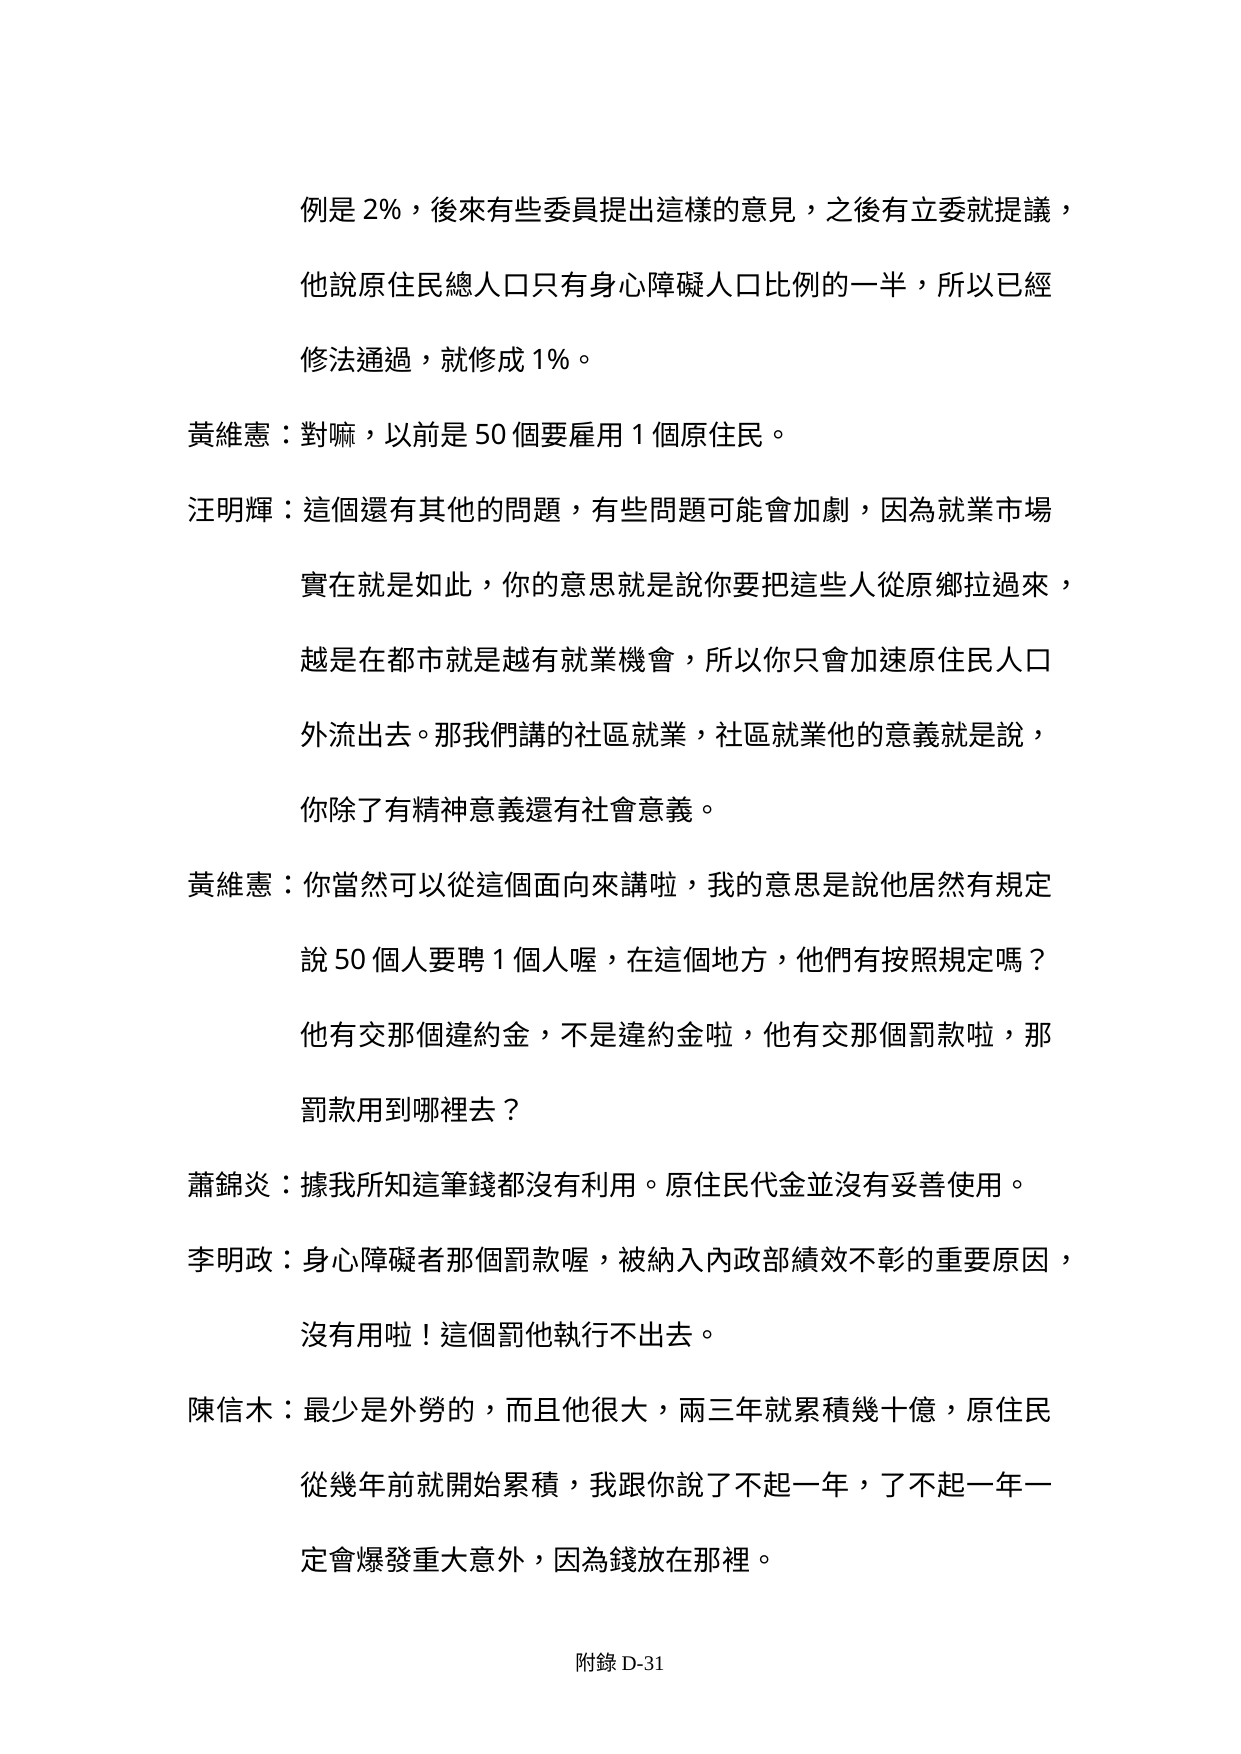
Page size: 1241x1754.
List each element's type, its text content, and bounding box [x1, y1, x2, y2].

text 蕭錦炎：據我所知這筆錢都沒有利用。原住民代金並沒有妥善使用。 [187, 1139, 1053, 1214]
text 李明政：身心障礙者那個罰款喔，被納入內政部績效不彰的重要原因，沒有用啦！這個罰他執行不出去。 [187, 1214, 1053, 1364]
text 黃維憲：對嘛，以前是50個要雇用1個原住民。 [187, 389, 1053, 464]
text 汪明輝：這個還有其他的問題，有些問題可能會加劇，因為就業市場實在就是如此，你的意思就是說你要把這些人從原鄉拉過來，越是在都市就是越有就業機會，所以你只會加速原住民人口外流出去。那我們講的社區就業，社區就業他的意義就是說，你除了有精神意義還有社會意義。 [187, 464, 1053, 839]
text 黃維憲：你當然可以從這個面向來講啦，我的意思是說他居然有規定說50個人要聘1個人喔，在這個地方，他們有按照規定嗎？他有交那個違約金，不是違約金啦，他有交那個罰款啦，那罰款用到哪裡去？ [187, 839, 1053, 1139]
text 李明政：已經改成1%。因為某家公司去抗議了，2%的話找不到員工。後來說這個不符合比例原則，因為比照身心障礙者佔人口比例是2%，後來有些委員提出這樣的意見，之後有立委就提議，他說原住民總人口只有身心障礙人口比例的一半，所以已經修法通過，就修成1%。 [187, 164, 1053, 389]
text 陳信木：最少是外勞的，而且他很大，兩三年就累積幾十億，原住民從幾年前就開始累積，我跟你說了不起一年，了不起一年一定會爆發重大意外，因為錢放在那裡。 [187, 1364, 1053, 1589]
